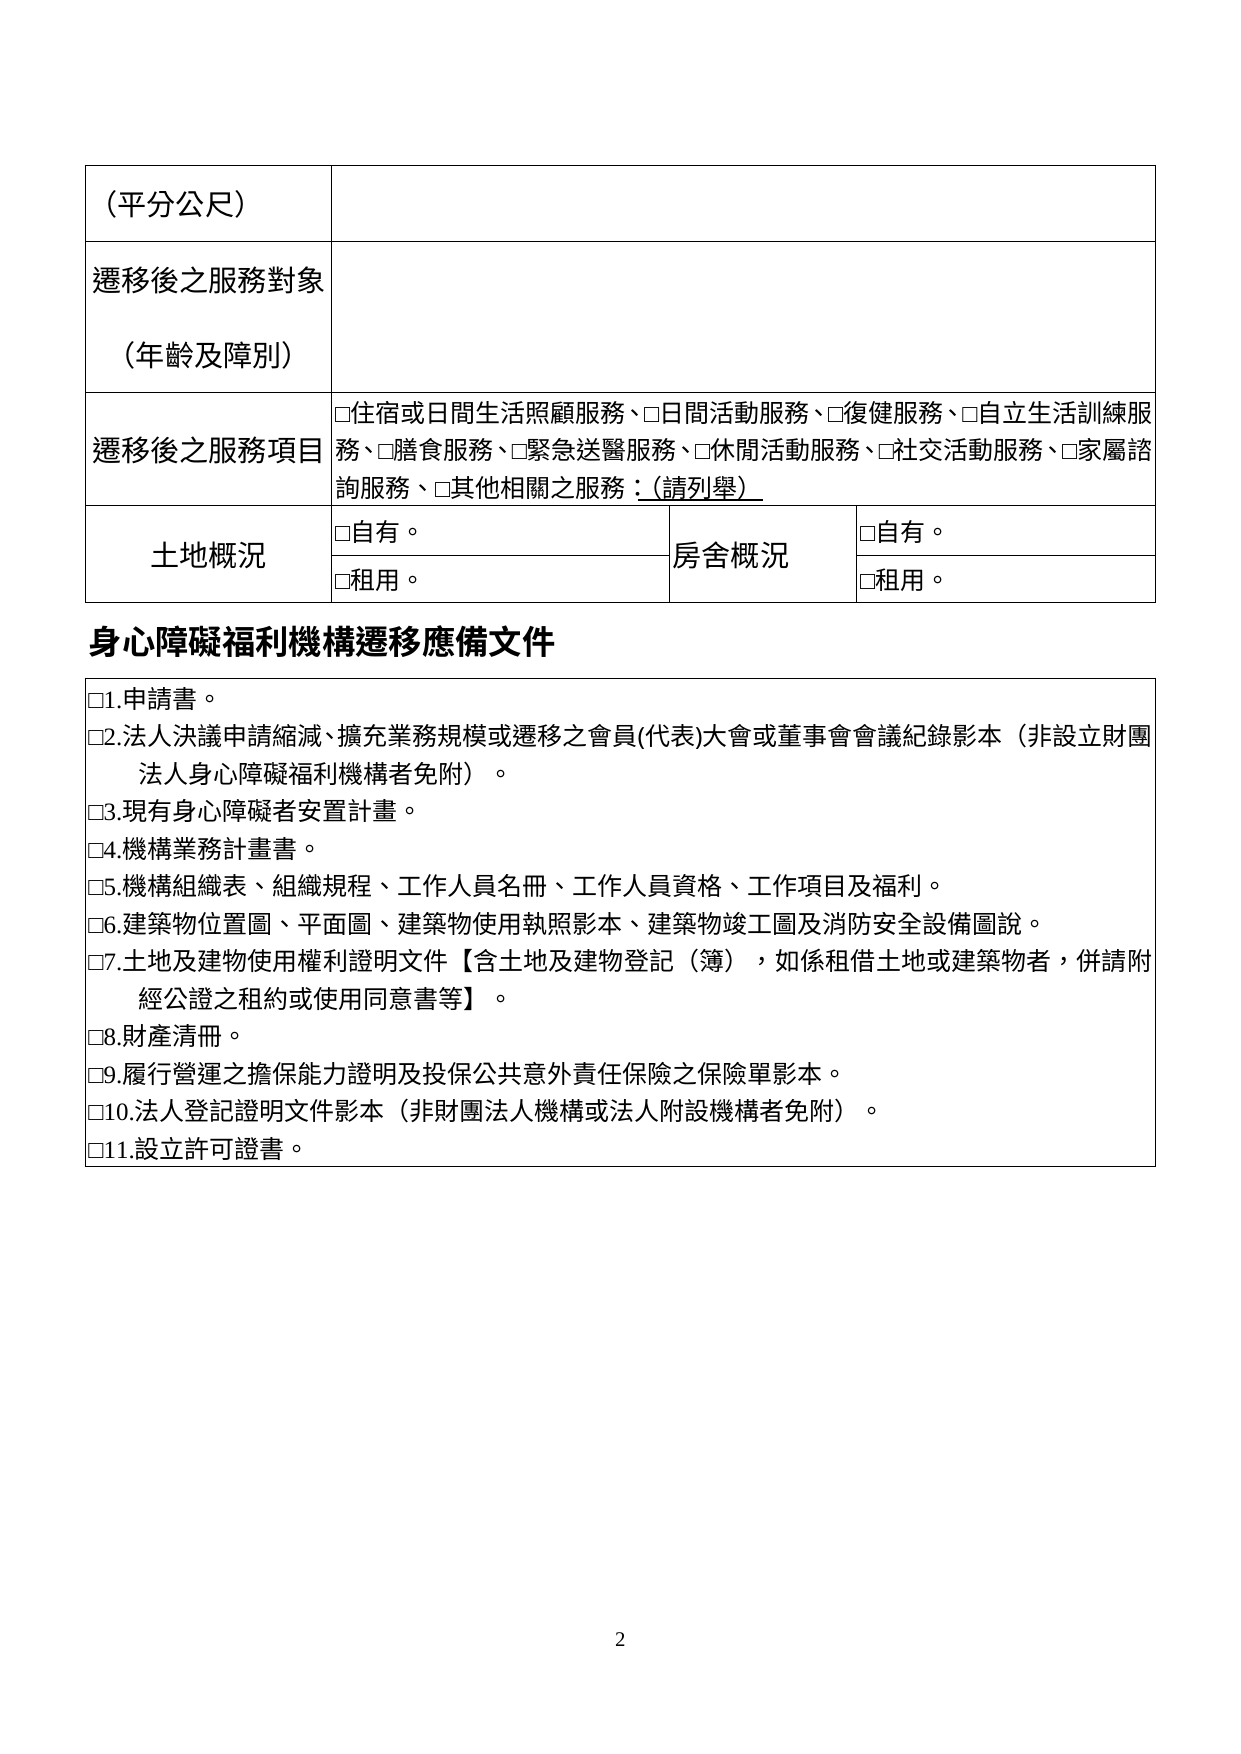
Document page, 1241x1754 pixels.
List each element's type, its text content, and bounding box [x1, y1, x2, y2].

text 身心障礙福利機構遷移應備文件 [89, 603, 1152, 678]
table_cell □住宿或日間生活照顧服務、□日間活動服務、□復健服務、□自立生活訓練服務、□膳食服務、□緊急送醫服務、□休閒活動服務、□社交活動服務、□家屬諮詢服務、□其他相關之服務：（請列舉） [332, 393, 1155, 505]
table_cell □租用。 [332, 556, 669, 602]
table_cell 遷移後之服務對象（年齡及障別） [86, 242, 331, 392]
table_cell 房舍概況 [670, 506, 856, 602]
table_cell [332, 242, 1155, 392]
table_cell 遷移後之服務項目 [86, 393, 331, 505]
table_header □1.申請書。 □2.法人決議申請縮減、擴充業務規模或遷移之會員(代表)大會或董事會會議紀錄影本（非設立財團法人身心障礙福利機構者免附）。 □3.現有身心障礙者安置計畫。 □4.機構業務計畫書。 □5.機構組織表、組織規程、工作人員名冊、工作人員資格、工作項目及福利。 □6.建築物位置圖、平面圖、建築物使用執照影本、建築物竣工圖及消防安全設備圖說。 □7.土地及建物使用權利證明文件【含土地及建物登記（簿），如係租借土地或建築物者，併請附經公證之租約或使用同意書等】。 □8.財產清冊。 □9.履行營運之擔保能力證明及投保公共意外責任保險之保險單影本。 □10.法人登記證明文件影本（非財團法人機構或法人附設機構者免附）。 □11.設立許可證書。 [86, 679, 1155, 1166]
table_cell 土地概況 [86, 506, 331, 602]
table_cell □自有。 [332, 506, 669, 555]
table_cell □自有。 [857, 506, 1155, 555]
table_cell [332, 166, 1155, 241]
table_cell □租用。 [857, 556, 1155, 602]
table_cell （平分公尺） [86, 166, 331, 241]
